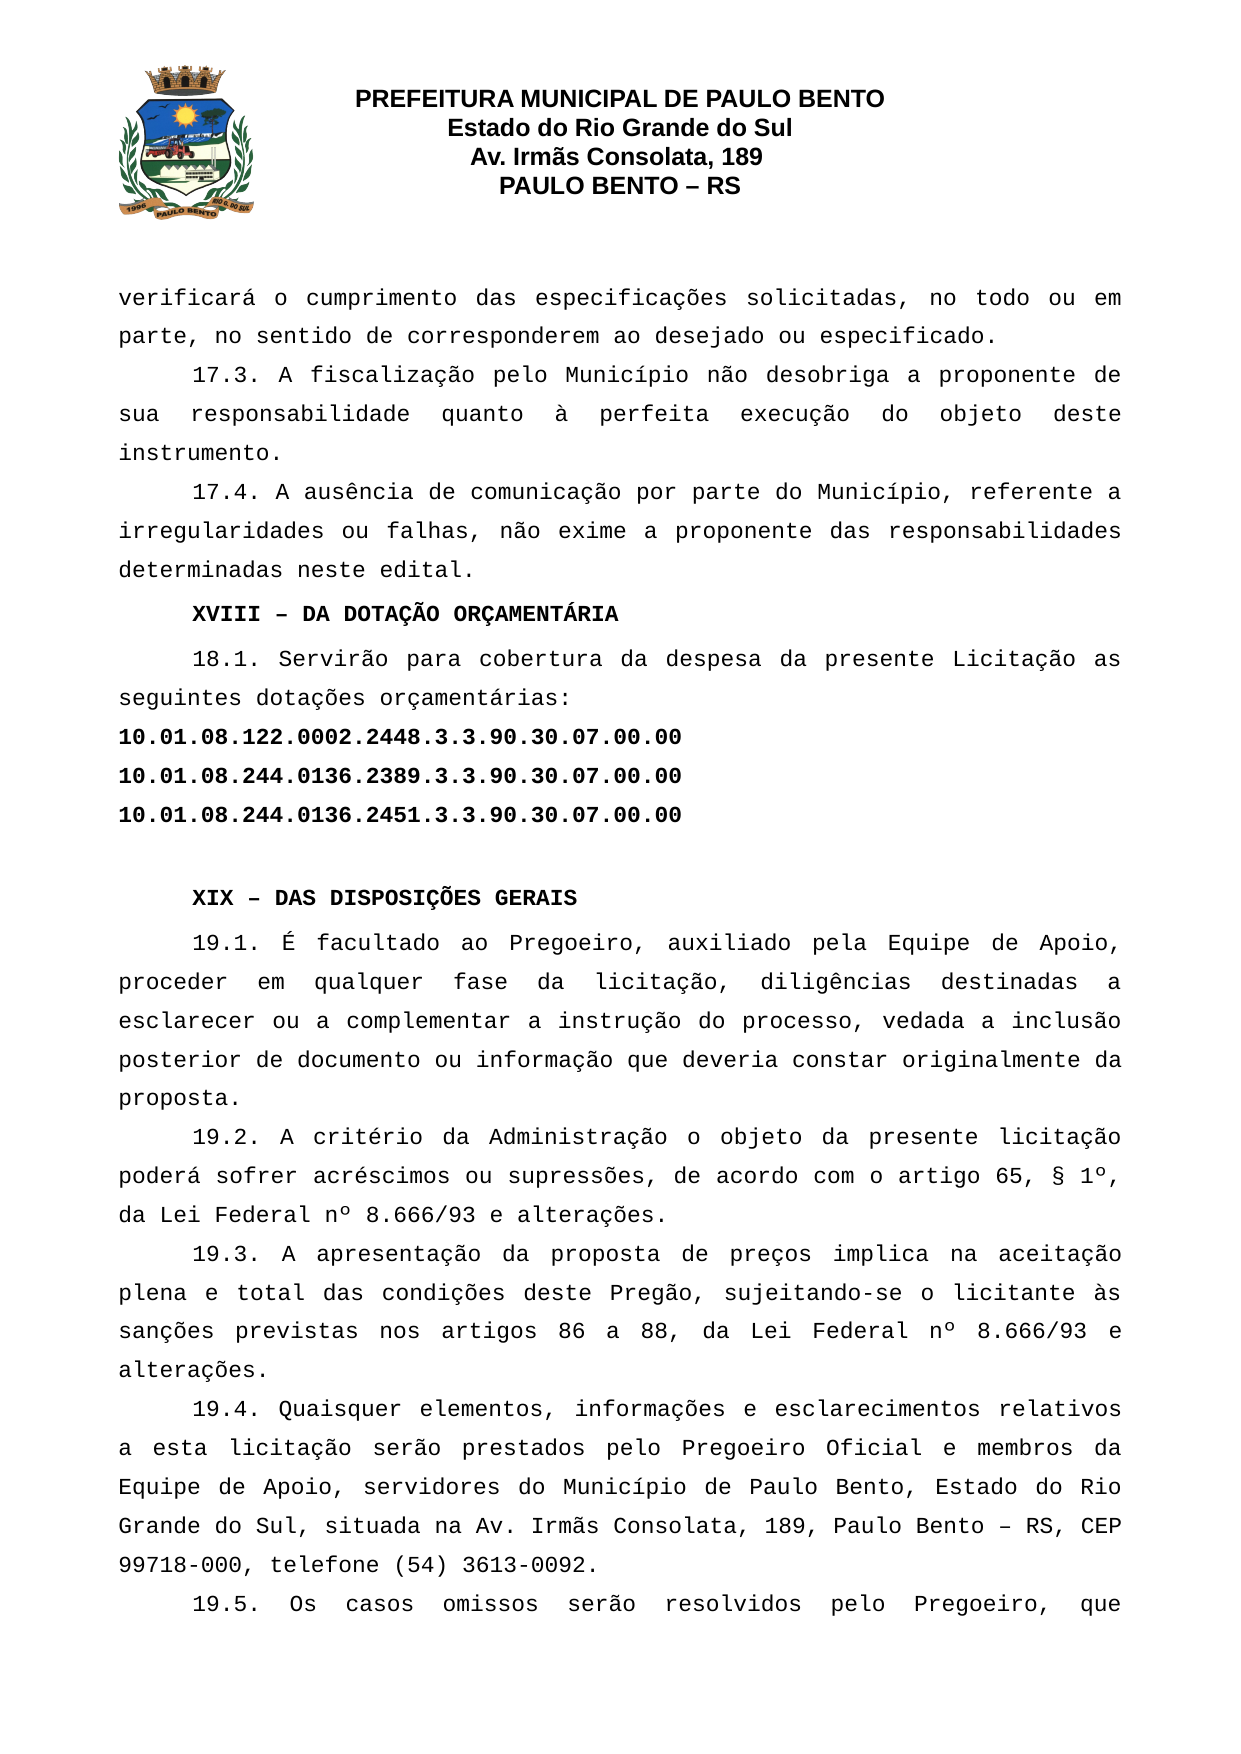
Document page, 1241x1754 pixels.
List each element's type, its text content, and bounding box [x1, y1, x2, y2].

text 18.1. Servirão para cobertura da despesa da presente Licitação as seguintes dotações orçamentárias: [118, 647, 1122, 712]
text 19.2. A critério da Administração o objeto da presente licitação poderá sofrer acréscimos ou supressões, de acordo com o artigo 65, § 1º, da Lei Federal nº 8.666/93 e alterações. [118, 1126, 1122, 1229]
text 19.3. A apresentação da proposta de preços implica na aceitação plena e total das condições deste Pregão, sujeitando-se o licitante às sanções previstas nos artigos 86 a 88, da Lei Federal nº 8.666/93 e alterações. [118, 1242, 1122, 1385]
text XIX – DAS DISPOSIÇÕES GERAIS [118, 887, 1122, 912]
text 19.5. Os casos omissos serão resolvidos pelo Pregoeiro, que [118, 1592, 1122, 1618]
text verificará o cumprimento das especificações solicitadas, no todo ou em parte, no sentido de corresponderem ao desejado ou especificado. [118, 286, 1122, 351]
text 10.01.08.122.0002.2448.3.3.90.30.07.00.00 10.01.08.244.0136.2389.3.3.90.30.07.00.00 10.01.08.244.0136.2451.3.3.90.30.07.00.00 [118, 725, 1122, 868]
text 19.1. É facultado ao Pregoeiro, auxiliado pela Equipe de Apoio, proceder em qualquer fase da licitação, diligências destinadas a esclarecer ou a complementar a instrução do processo, vedada a inclusão posterior de documento ou informação que deveria constar originalmente da proposta. [118, 931, 1122, 1113]
text 19.4. Quaisquer elementos, informações e esclarecimentos relativos a esta licitação serão prestados pelo Pregoeiro Oficial e membros da Equipe de Apoio, servidores do Município de Paulo Bento, Estado do Rio Grande do Sul, situada na Av. Irmãs Consolata, 189, Paulo Bento – RS, CEP 99718-000, telefone (54) 3613-0092. [118, 1398, 1122, 1579]
text XVIII – DA DOTAÇÃO ORÇAMENTÁRIA [118, 603, 1122, 629]
text 17.4. A ausência de comunicação por parte do Município, referente a irregularidades ou falhas, não exime a proponente das responsabilidades determinadas neste edital. [118, 480, 1122, 584]
text 17.3. A fiscalização pelo Município não desobriga a proponente de sua responsabilidade quanto à perfeita execução do objeto deste instrumento. [118, 364, 1122, 467]
picture [118, 65, 254, 220]
